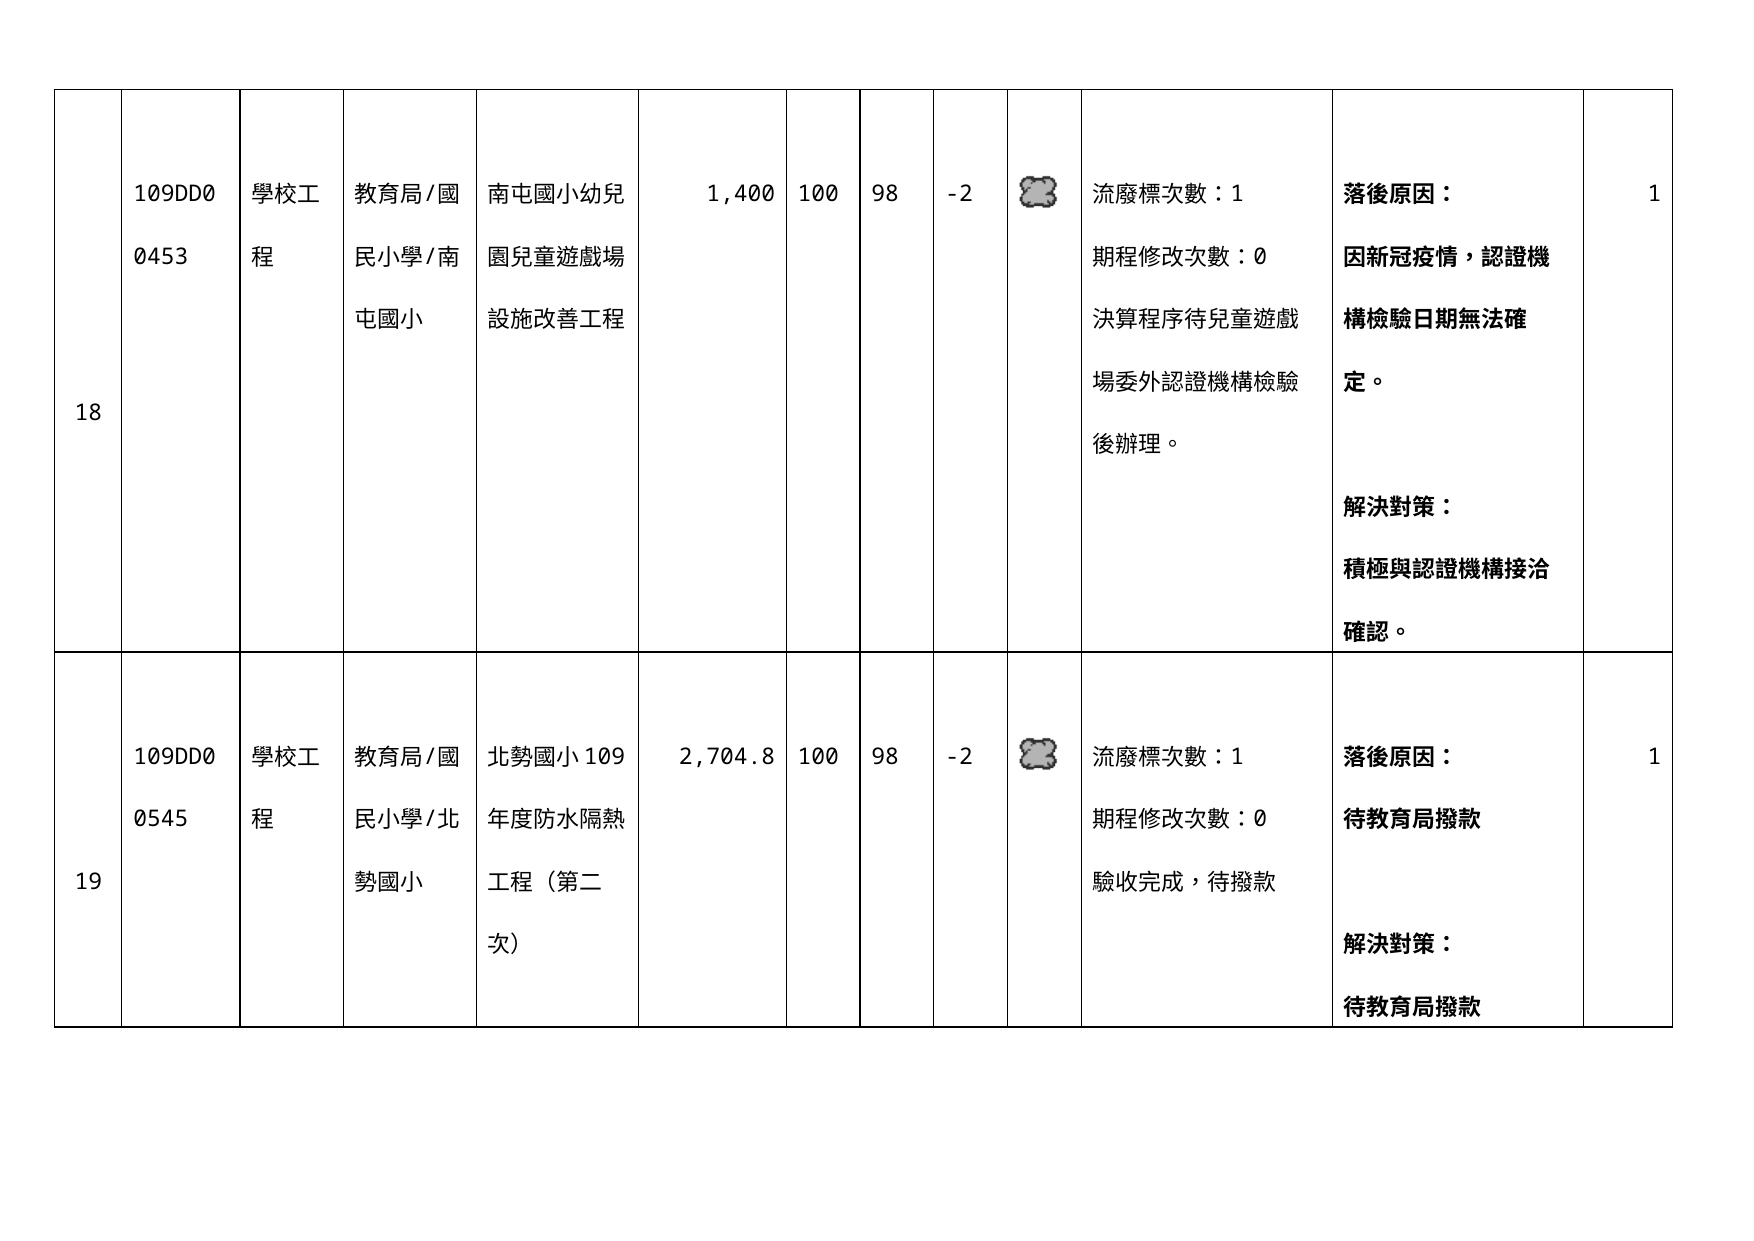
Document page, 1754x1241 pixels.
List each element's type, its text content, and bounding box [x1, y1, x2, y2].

table_cell 2,704.8 [639, 653, 786, 1026]
table_cell 109DD00545 [122, 653, 239, 1026]
table_cell 19 [55, 653, 121, 1026]
table_cell [1008, 653, 1081, 1026]
table_cell 流廢標次數：1 期程修改次數：0 驗收完成，待撥款 [1082, 653, 1332, 1026]
table_cell 流廢標次數：1 期程修改次數：0 決算程序待兒童遊戲場委外認證機構檢驗後辦理。 [1082, 90, 1332, 651]
table_cell 南屯國小幼兒園兒童遊戲場設施改善工程 [477, 90, 638, 651]
table_cell 1 [1584, 90, 1672, 651]
table_cell 北勢國小109年度防水隔熱工程（第二次） [477, 653, 638, 1026]
table_cell 18 [55, 90, 121, 651]
table_cell -2 [934, 653, 1007, 1026]
table_cell 學校工程 [241, 653, 343, 1026]
table_cell 教育局/國民小學/南屯國小 [344, 90, 476, 651]
table_cell 教育局/國民小學/北勢國小 [344, 653, 476, 1026]
table_cell 落後原因： 待教育局撥款 解決對策： 待教育局撥款 [1333, 653, 1583, 1026]
table_cell 落後原因： 因新冠疫情，認證機構檢驗日期無法確定。 解決對策： 積極與認證機構接洽確認。 [1333, 90, 1583, 651]
table_cell 學校工程 [241, 90, 343, 651]
table_cell 1,400 [639, 90, 786, 651]
table_cell 100 [787, 90, 859, 651]
table_cell 98 [861, 90, 933, 651]
table_cell 1 [1584, 653, 1672, 1026]
table_cell [1008, 90, 1081, 651]
table_header [1673, 89, 1695, 1027]
table_cell -2 [934, 90, 1007, 651]
table_cell 109DD00453 [122, 90, 239, 651]
table_cell 100 [787, 653, 859, 1026]
table_cell 98 [861, 653, 933, 1026]
